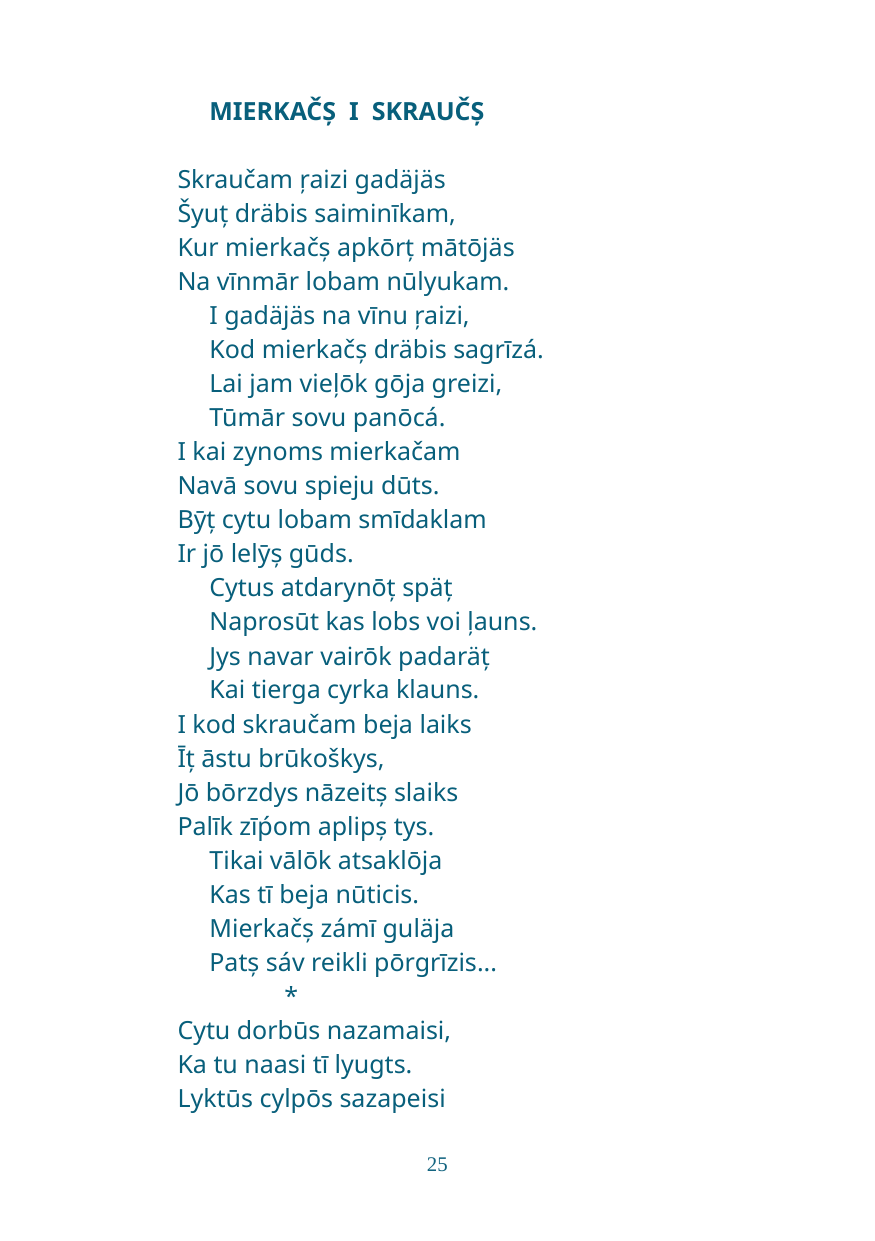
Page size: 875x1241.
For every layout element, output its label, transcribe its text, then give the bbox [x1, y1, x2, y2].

text * [177, 979, 815, 1013]
text Tūmār sovu panōcá. [177, 400, 815, 434]
text Lai jam vieļōk gōja greizi, [177, 366, 815, 400]
text Īț āstu brūkoškys, [177, 740, 815, 774]
text Cytus atdarynōț späț [177, 570, 815, 604]
text I gadäjäs na vīnu ŗaizi, [177, 297, 815, 332]
text Navā sovu spieju dūts. [177, 468, 815, 502]
text Palīk zīṕom aplipș tys. [177, 808, 815, 842]
text Lyktūs cylpōs sazapeisi [177, 1081, 815, 1115]
text Kai tierga cyrka klauns. [177, 672, 815, 706]
text Jō bōrzdys nāzeitș slaiks [177, 774, 815, 808]
text Kur mierkačș apkōrț mātōjäs [177, 229, 815, 263]
text MIERKAČȘ I SKRAUČȘ [177, 93, 815, 127]
text Bȳț cytu lobam smīdaklam [177, 502, 815, 536]
text I kai zynoms mierkačam [177, 434, 815, 468]
text Jys navar vairōk padaräț [177, 638, 815, 672]
text Tikai vālōk atsaklōja [177, 842, 815, 877]
text Kod mierkačș dräbis sagrīzá. [177, 332, 815, 366]
text Kas tī beja nūticis. [177, 877, 815, 911]
text Na vīnmār lobam nūlyukam. [177, 263, 815, 297]
text Patș sáv reikli pōrgrīzis... [177, 945, 815, 979]
text Ka tu naasi tī lyugts. [177, 1047, 815, 1081]
text Naprosūt kas lobs voi ļauns. [177, 604, 815, 638]
text Cytu dorbūs nazamaisi, [177, 1013, 815, 1047]
text Mierkačș zámī guläja [177, 911, 815, 945]
text Šyuț dräbis saiminīkam, [177, 195, 815, 229]
text I kod skraučam beja laiks [177, 706, 815, 740]
text Skraučam ŗaizi gadäjäs [177, 161, 815, 195]
text Ir jō lelȳș gūds. [177, 536, 815, 570]
